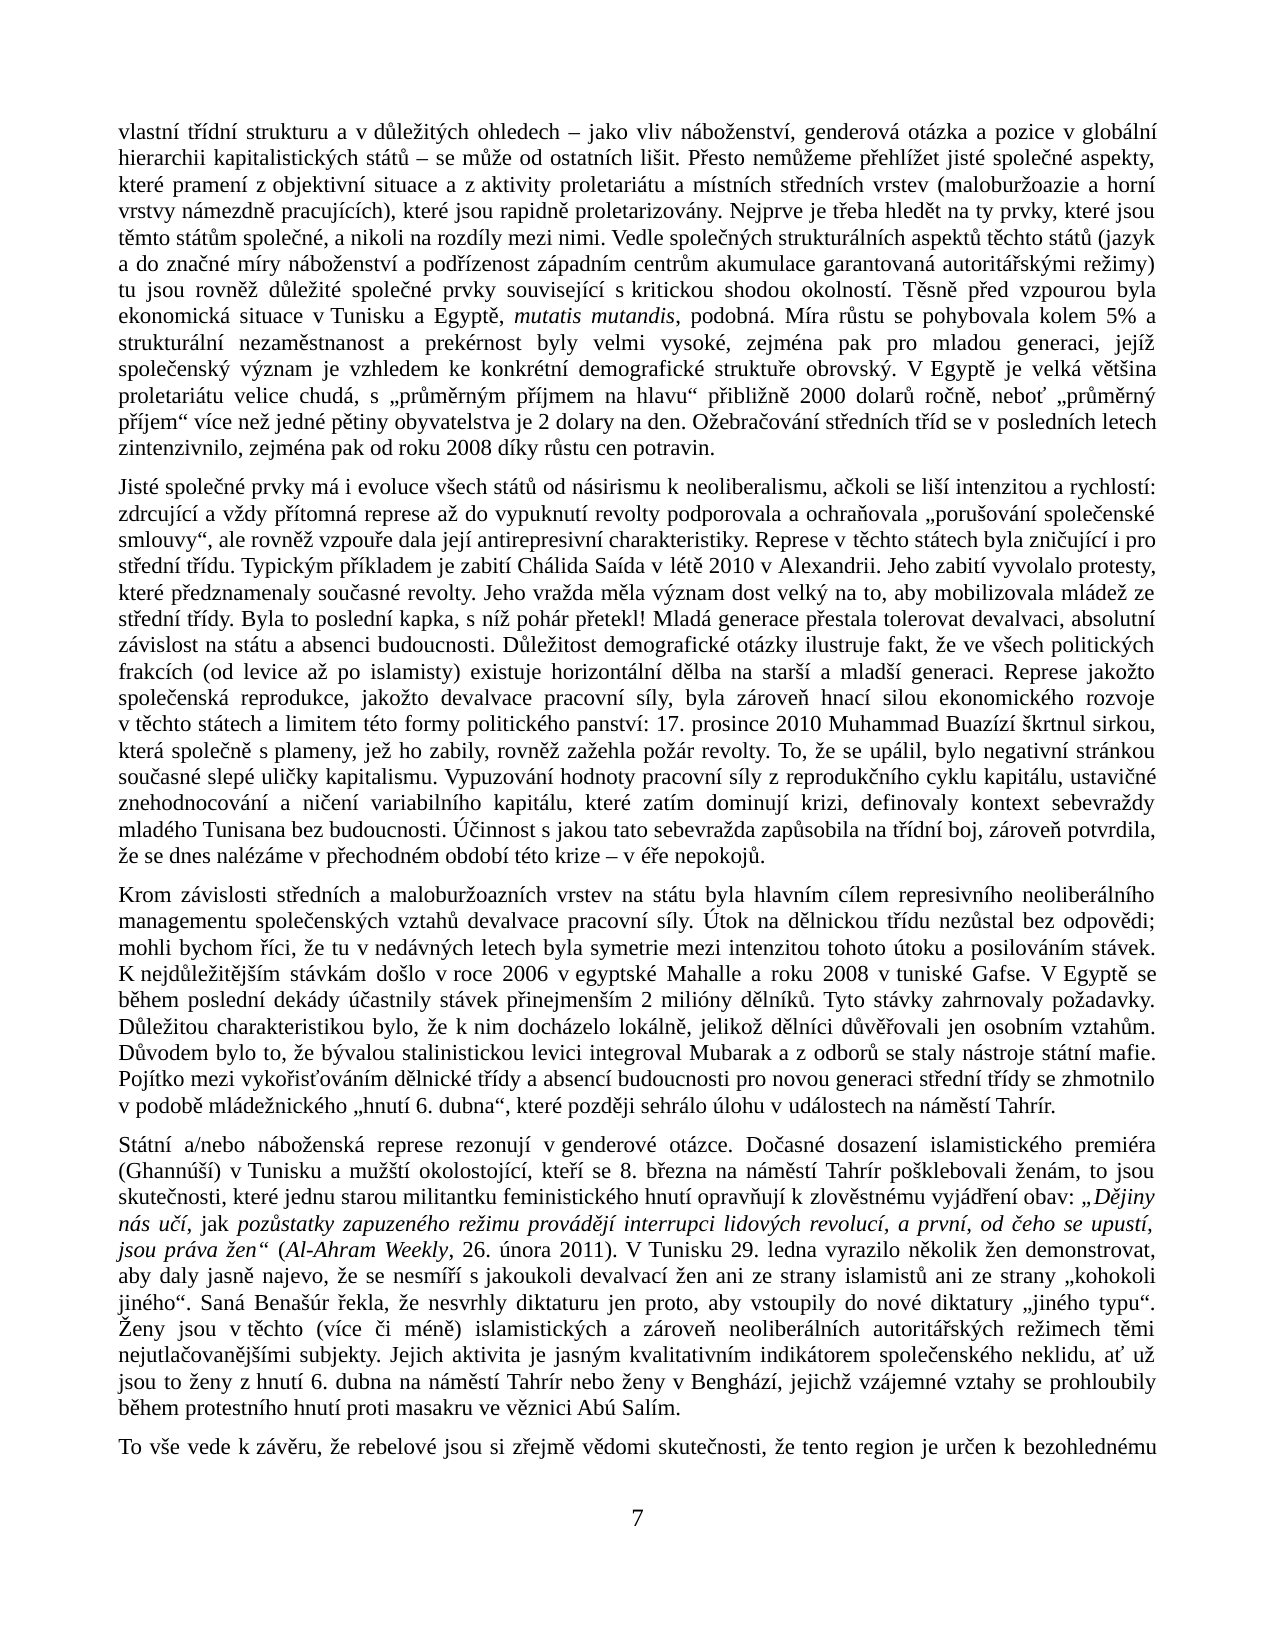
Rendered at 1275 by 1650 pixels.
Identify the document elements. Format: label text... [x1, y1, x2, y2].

text Jisté společné prvky má i evoluce všech států od násirismu k neoliberalismu, ačkoli se liší intenzitou a rychlostí: zdrcující a vždy přítomná represe až do vypuknutí revolty podporovala a ochraňovala „porušování společenské smlouvy“, ale rovněž vzpouře dala její antirepresivní charakteristiky. Represe v těchto státech byla zničující i pro střední třídu. Typickým příkladem je zabití Chálida Saída v létě 2010 v Alexandrii. Jeho zabití vyvolalo protesty, které předznamenaly současné revolty. Jeho vražda měla význam dost velký na to, aby mobilizovala mládež ze střední třídy. Byla to poslední kapka, s níž pohár přetekl! Mladá generace přestala tolerovat devalvaci, absolutní závislost na státu a absenci budoucnosti. Důležitost demografické otázky ilustruje fakt, že ve všech politických frakcích (od levice až po islamisty) existuje horizontální dělba na starší a mladší generaci. Represe jakožto společenská reprodukce, jakožto devalvace pracovní síly, byla zároveň hnací silou ekonomického rozvoje v těchto státech a limitem této formy politického panství: 17. prosince 2010 Muhammad Buazízí škrtnul sirkou, která společně s plameny, jež ho zabily, rovněž zažehla požár revolty. To, že se upálil, bylo negativní stránkou současné slepé uličky kapitalismu. Vypuzování hodnoty pracovní síly z reprodukčního cyklu kapitálu, ustavičné znehodnocování a ničení variabilního kapitálu, které zatím dominují krizi, definovaly kontext sebevraždy mladého Tunisana bez budoucnosti. Účinnost s jakou tato sebevražda zapůsobila na třídní boj, zároveň potvrdila, že se dnes nalézáme v přechodném období této krize – v éře nepokojů. [118, 473, 1157, 868]
text To vše vede k závěru, že rebelové jsou si zřejmě vědomi skutečnosti, že tento region je určen k bezohlednému [118, 1433, 1157, 1459]
text Krom závislosti středních a maloburžoazních vrstev na státu byla hlavním cílem represivního neoliberálního managementu společenských vztahů devalvace pracovní síly. Útok na dělnickou třídu nezůstal bez odpovědi; mohli bychom říci, že tu v nedávných letech byla symetrie mezi intenzitou tohoto útoku a posilováním stávek. K nejdůležitějším stávkám došlo v roce 2006 v egyptské Mahalle a roku 2008 v tuniské Gafse. V Egyptě se během poslední dekády účastnily stávek přinejmenším 2 milióny dělníků. Tyto stávky zahrnovaly požadavky. Důležitou charakteristikou bylo, že k nim docházelo lokálně, jelikož dělníci důvěřovali jen osobním vztahům. Důvodem bylo to, že bývalou stalinistickou levici integroval Mubarak a z odborů se staly nástroje státní mafie. Pojítko mezi vykořisťováním dělnické třídy a absencí budoucnosti pro novou generaci střední třídy se zhmotnilo v podobě mládežnického „hnutí 6. dubna“, které později sehrálo úlohu v událostech na náměstí Tahrír. [118, 881, 1157, 1118]
text Státní a/nebo náboženská represe rezonují v genderové otázce. Dočasné dosazení islamistického premiéra (Ghannúší) v Tunisku a mužští okolostojící, kteří se 8. března na náměstí Tahrír pošklebovali ženám, to jsou skutečnosti, které jednu starou militantku feministického hnutí opravňují k zlověstnému vyjádření obav: „Dějiny nás učí, jak pozůstatky zapuzeného režimu provádějí interrupci lidových revolucí, a první, od čeho se upustí, jsou práva žen“ (Al-Ahram Weekly, 26. února 2011). V Tunisku 29. ledna vyrazilo několik žen demonstrovat, aby daly jasně najevo, že se nesmíří s jakoukoli devalvací žen ani ze strany islamistů ani ze strany „kohokoli jiného“. Saná Benašúr řekla, že nesvrhly diktaturu jen proto, aby vstoupily do nové diktatury „jiného typu“. Ženy jsou v těchto (více či méně) islamistických a zároveň neoliberálních autoritářských režimech těmi nejutlačovanějšími subjekty. Jejich aktivita je jasným kvalitativním indikátorem společenského neklidu, ať už jsou to ženy z hnutí 6. dubna na náměstí Tahrír nebo ženy v Benghází, jejichž vzájemné vztahy se prohloubily během protestního hnutí proti masakru ve věznici Abú Salím. [118, 1131, 1157, 1421]
text vlastní třídní strukturu a v důležitých ohledech – jako vliv náboženství, genderová otázka a pozice v globální hierarchii kapitalistických států – se může od ostatních lišit. Přesto nemůžeme přehlížet jisté společné aspekty, které pramení z objektivní situace a z aktivity proletariátu a místních středních vrstev (maloburžoazie a horní vrstvy námezdně pracujících), které jsou rapidně proletarizovány. Nejprve je třeba hledět na ty prvky, které jsou těmto státům společné, a nikoli na rozdíly mezi nimi. Vedle společných strukturálních aspektů těchto států (jazyk a do značné míry náboženství a podřízenost západním centrům akumulace garantovaná autoritářskými režimy) tu jsou rovněž důležité společné prvky související s kritickou shodou okolností. Těsně před vzpourou byla ekonomická situace v Tunisku a Egyptě, mutatis mutandis, podobná. Míra růstu se pohybovala kolem 5% a strukturální nezaměstnanost a prekérnost byly velmi vysoké, zejména pak pro mladou generaci, jejíž společenský význam je vzhledem ke konkrétní demografické struktuře obrovský. V Egyptě je velká většina proletariátu velice chudá, s „průměrným příjmem na hlavu“ přibližně 2000 dolarů ročně, neboť „průměrný příjem“ více než jedné pětiny obyvatelstva je 2 dolary na den. Ožebračování středních tříd se v posledních letech zintenzivnilo, zejména pak od roku 2008 díky růstu cen potravin. [118, 118, 1157, 461]
